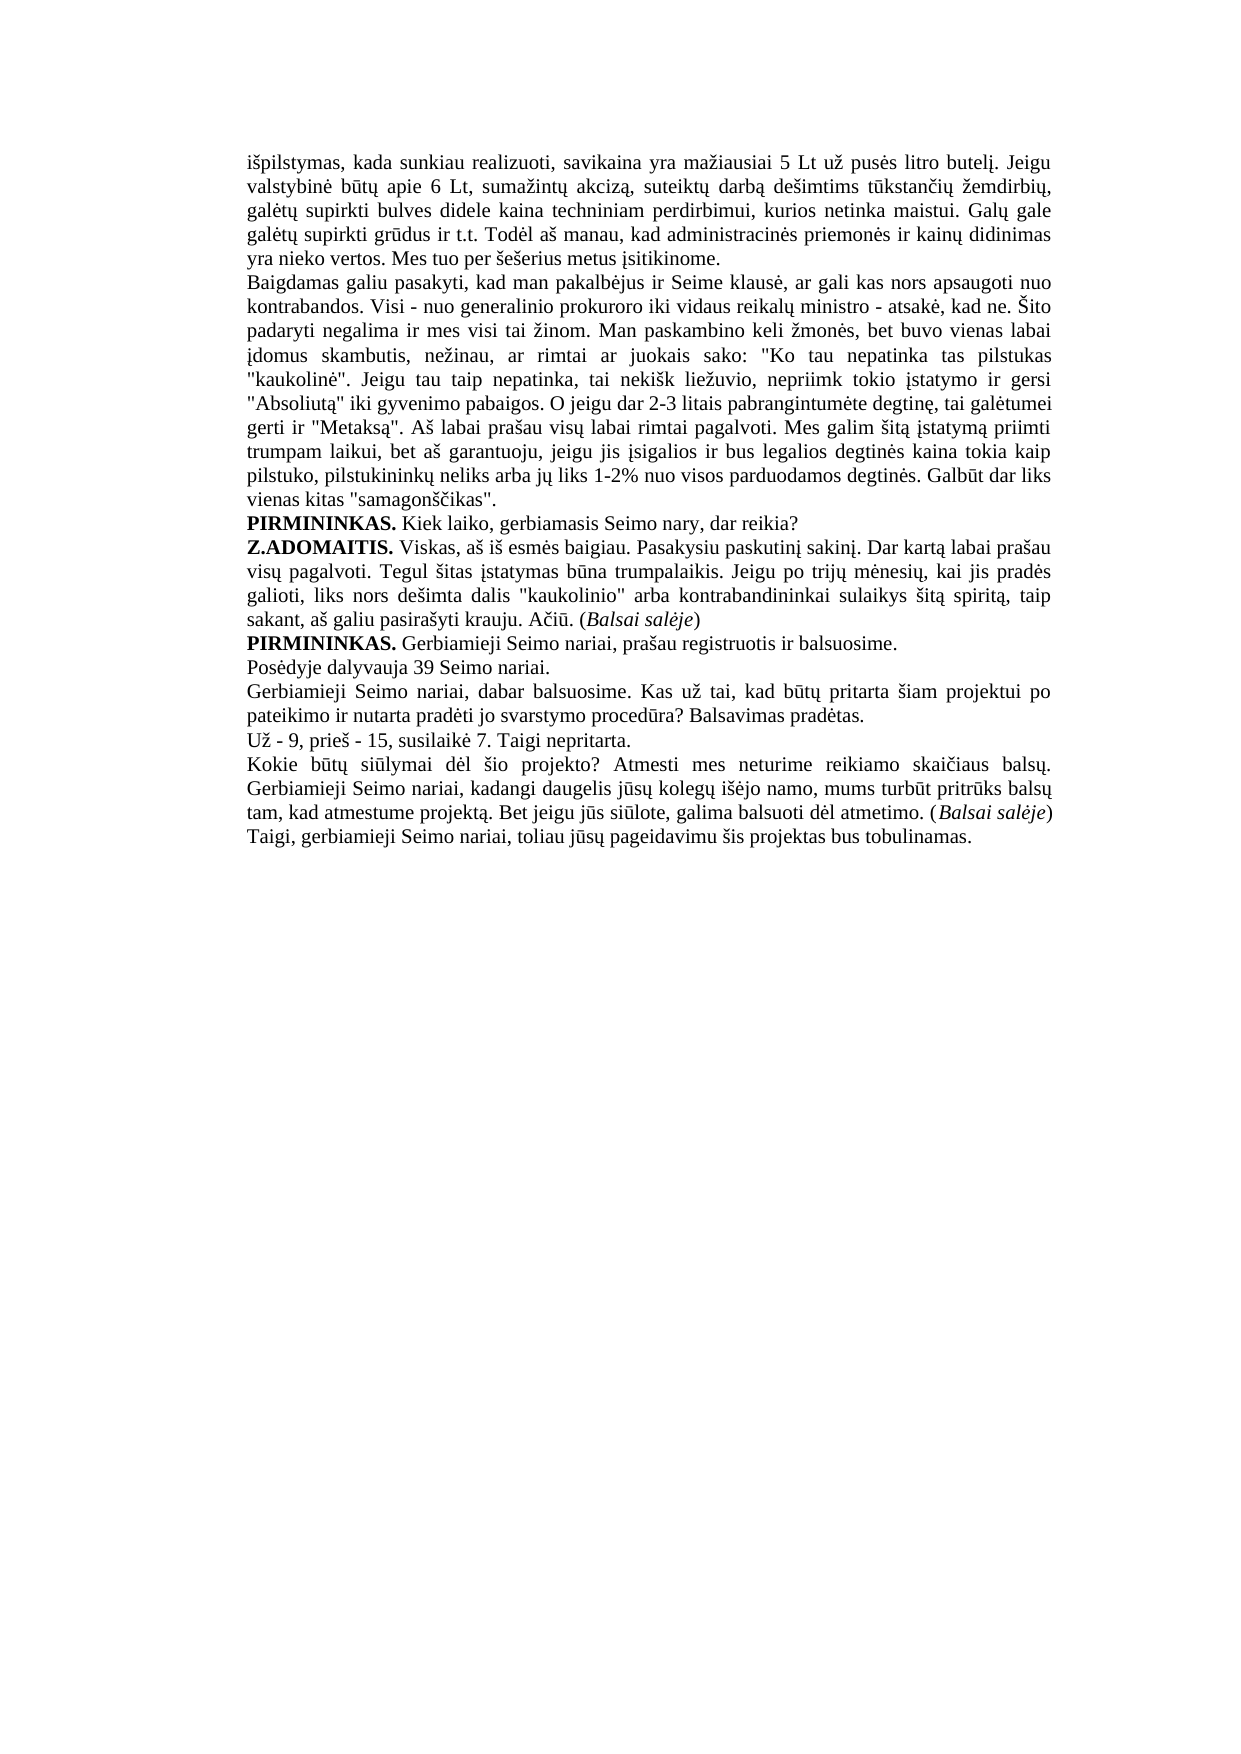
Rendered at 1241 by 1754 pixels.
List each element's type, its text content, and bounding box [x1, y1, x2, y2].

text išpilstymas, kada sunkiau realizuoti, savikaina yra mažiausiai 5 Lt už pusės litro butelį. Jeigu valstybinė būtų apie 6 Lt, sumažintų akcizą, suteiktų darbą dešimtims tūkstančių žemdirbių, galėtų supirkti bulves didele kaina techniniam perdirbimui, kurios netinka maistui. Galų gale galėtų supirkti grūdus ir t.t. Todėl aš manau, kad administracinės priemonės ir kainų didinimas yra nieko vertos. Mes tuo per šešerius metus įsitikinome. [247, 150, 1053, 270]
text Už - 9, prieš - 15, susilaikė 7. Taigi nepritarta. [247, 727, 1053, 752]
text Posėdyje dalyvauja 39 Seimo nariai. [247, 655, 1053, 679]
text PIRMININKAS. Kiek laiko, gerbiamasis Seimo nary, dar reikia? [247, 511, 1053, 535]
text PIRMININKAS. Gerbiamieji Seimo nariai, prašau registruotis ir balsuosime. [247, 631, 1053, 655]
text Gerbiamieji Seimo nariai, dabar balsuosime. Kas už tai, kad būtų pritarta šiam projektui po pateikimo ir nutarta pradėti jo svarstymo procedūra? Balsavimas pradėtas. [247, 679, 1053, 727]
text Z.ADOMAITIS. Viskas, aš iš esmės baigiau. Pasakysiu paskutinį sakinį. Dar kartą labai prašau visų pagalvoti. Tegul šitas įstatymas būna trumpalaikis. Jeigu po trijų mėnesių, kai jis pradės galioti, liks nors dešimta dalis "kaukolinio" arba kontrabandininkai sulaikys šitą spiritą, taip sakant, aš galiu pasirašyti krauju. Ačiū. (Balsai salėje) [247, 535, 1053, 631]
text Baigdamas galiu pasakyti, kad man pakalbėjus ir Seime klausė, ar gali kas nors apsaugoti nuo kontrabandos. Visi - nuo generalinio prokuroro iki vidaus reikalų ministro - atsakė, kad ne. Šito padaryti negalima ir mes visi tai žinom. Man paskambino keli žmonės, bet buvo vienas labai įdomus skambutis, nežinau, ar rimtai ar juokais sako: "Ko tau nepatinka tas pilstukas "kaukolinė". Jeigu tau taip nepatinka, tai nekišk liežuvio, nepriimk tokio įstatymo ir gersi "Absoliutą" iki gyvenimo pabaigos. O jeigu dar 2-3 litais pabrangintumėte degtinę, tai galėtumei gerti ir "Metaksą". Aš labai prašau visų labai rimtai pagalvoti. Mes galim šitą įstatymą priimti trumpam laikui, bet aš garantuoju, jeigu jis įsigalios ir bus legalios degtinės kaina tokia kaip pilstuko, pilstukininkų neliks arba jų liks 1-2% nuo visos parduodamos degtinės. Galbūt dar liks vienas kitas "samagonščikas". [247, 270, 1053, 511]
text Kokie būtų siūlymai dėl šio projekto? Atmesti mes neturime reikiamo skaičiaus balsų. Gerbiamieji Seimo nariai, kadangi daugelis jūsų kolegų išėjo namo, mums turbūt pritrūks balsų tam, kad atmestume projektą. Bet jeigu jūs siūlote, galima balsuoti dėl atmetimo. (Balsai salėje) Taigi, gerbiamieji Seimo nariai, toliau jūsų pageidavimu šis projektas bus tobulinamas. [247, 752, 1053, 848]
